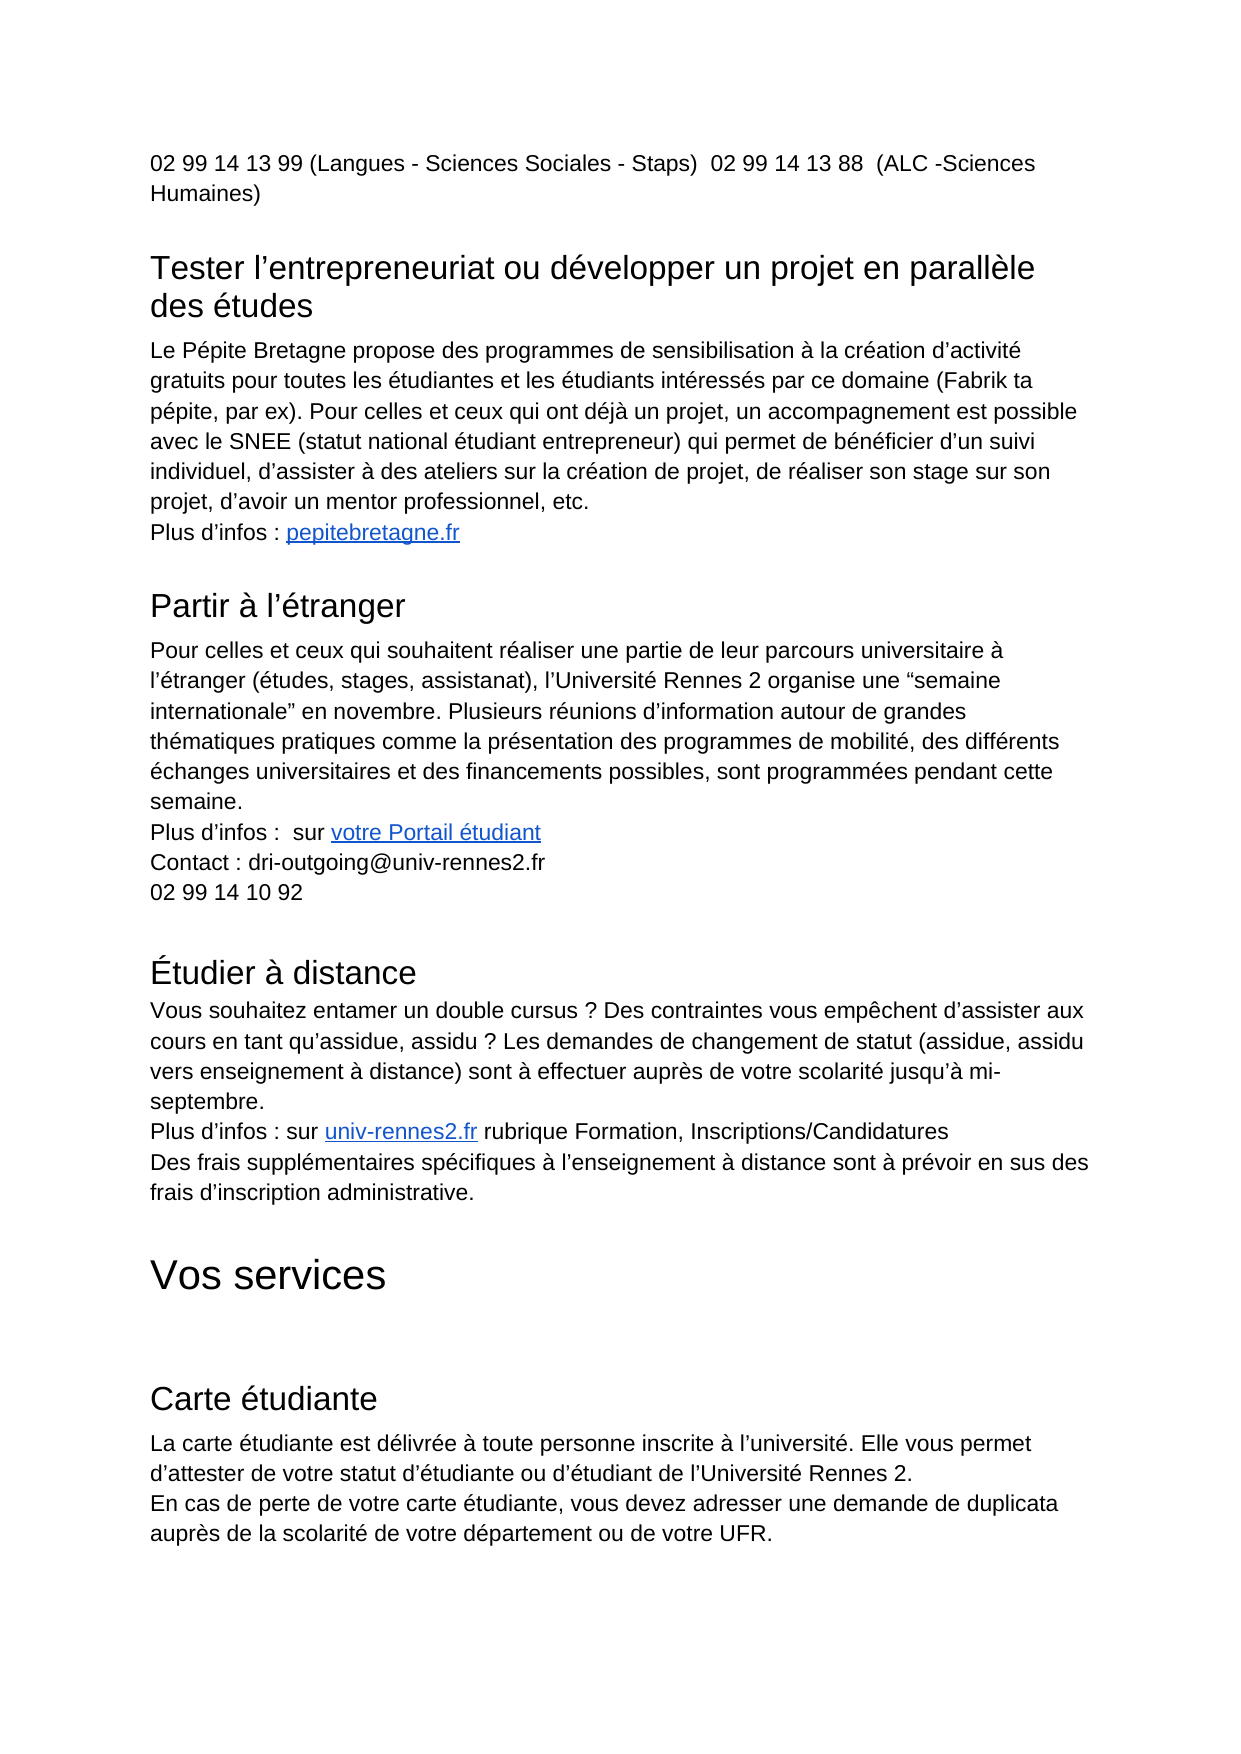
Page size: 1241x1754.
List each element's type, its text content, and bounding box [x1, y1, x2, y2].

subtitle Partir à l’étranger [150, 586, 1090, 625]
subtitle Carte étudiante [150, 1379, 1090, 1417]
subtitle Tester l’entrepreneuriat ou développer un projet en parallèle des études [150, 248, 1090, 325]
text Le Pépite Bretagne propose des programmes de sensibilisation à la création d’activité gratuits pour toutes les étudiantes et les étudiants intéressés par ce domaine (Fabrik ta pépite, par ex). Pour celles et ceux qui ont déjà un projet, un accompagnement est possible avec le SNEE (statut national étudiant entrepreneur) qui permet de bénéficier d’un suivi individuel, d’assister à des ateliers sur la création de projet, de réaliser son stage sur son projet, d’avoir un mentor professionnel, etc. [150, 337, 1090, 515]
text Des frais supplémentaires spécifiques à l’enseignement à distance sont à prévoir en sus des frais d’inscription administrative. [150, 1148, 1090, 1205]
text 02 99 14 10 92 [150, 879, 1090, 905]
text Étudier à distance [150, 953, 1090, 992]
text Contact : dri-outgoing@univ-rennes2.fr [150, 849, 1090, 875]
subtitle Vos services [150, 1251, 1090, 1298]
text En cas de perte de votre carte étudiante, vous devez adresser une demande de duplicata auprès de la scolarité de votre département ou de votre UFR. [150, 1490, 1090, 1547]
text La carte étudiante est délivrée à toute personne inscrite à l’université. Elle vous permet d’attester de votre statut d’étudiante ou d’étudiant de l’Université Rennes 2. [150, 1429, 1090, 1486]
text Plus d’infos : sur votre Portail étudiant [150, 818, 1090, 845]
text Vous souhaitez entamer un double cursus ? Des contraintes vous empêchent d’assister aux cours en tant qu’assidue, assidu ? Les demandes de changement de statut (assidue, assidu vers enseignement à distance) sont à effectuer auprès de votre scolarité jusqu’à mi-septembre. [150, 997, 1090, 1114]
text 02 99 14 13 99 (Langues - Sciences Sociales - Staps) 02 99 14 13 88 (ALC -Sciences Humaines) [150, 150, 1090, 207]
text Plus d’infos : sur univ-rennes2.fr rubrique Formation, Inscriptions/Candidatures [150, 1118, 1090, 1144]
text Plus d’infos : pepitebretagne.fr [150, 518, 1090, 545]
text Pour celles et ceux qui souhaitent réaliser une partie de leur parcours universitaire à l’étranger (études, stages, assistanat), l’Université Rennes 2 organise une “semaine internationale” en novembre. Plusieurs réunions d’information autour de grandes thématiques pratiques comme la présentation des programmes de mobilité, des différents échanges universitaires et des financements possibles, sont programmées pendant cette semaine. [150, 637, 1090, 814]
